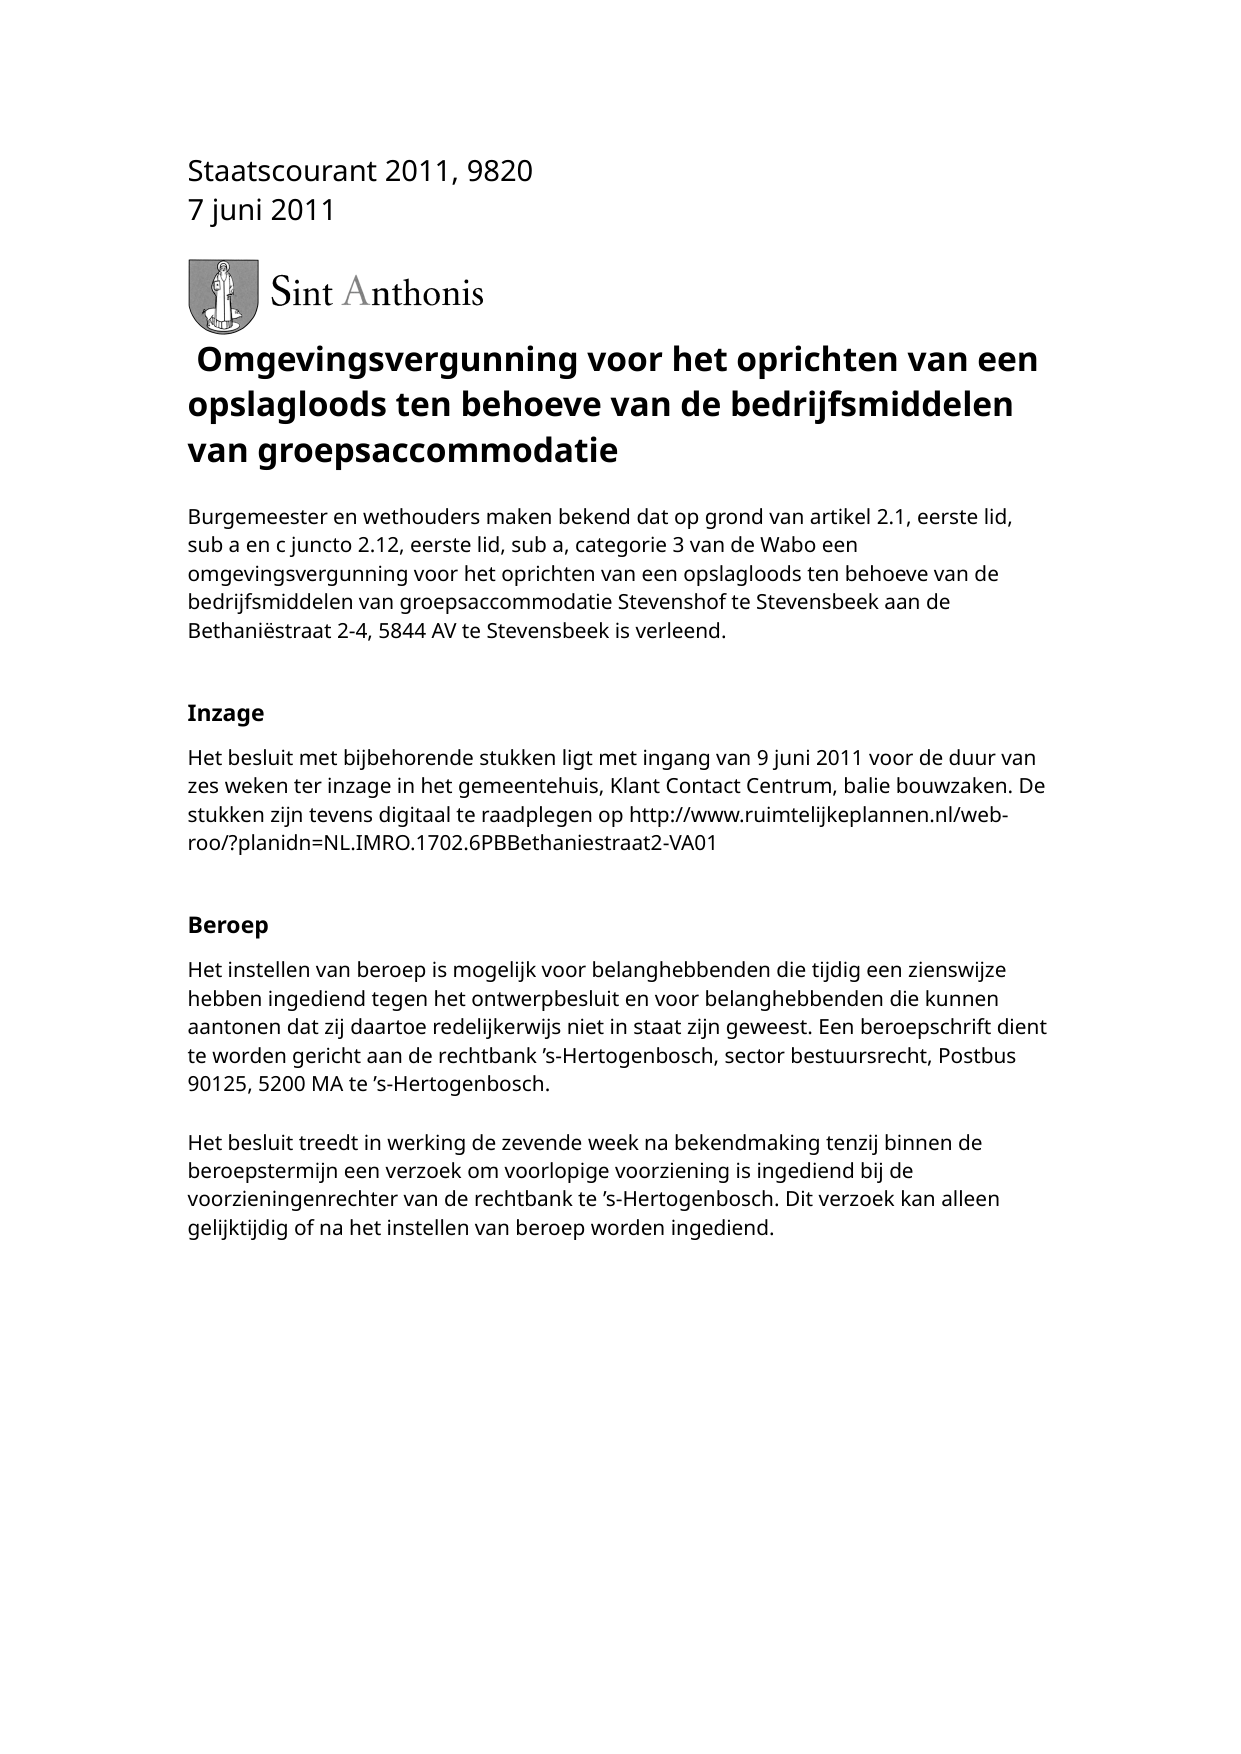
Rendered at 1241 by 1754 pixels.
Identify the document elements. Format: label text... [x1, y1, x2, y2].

text Het besluit met bijbehorende stukken ligt met ingang van 9 juni 2011 voor de duur van zes weken ter inzage in het gemeentehuis, Klant Contact Centrum, balie bouwzaken. De stukken zijn tevens digitaal te raadplegen op http://www.ruimtelijkeplannen.nl/web-roo/?planidn=NL.IMRO.1702.6PBBethaniestraat2-VA01 [187, 743, 1053, 857]
picture [187, 258, 484, 336]
subtitle Omgevingsvergunning voor het oprichten van een opslagloods ten behoeve van de bedrijfsmiddelen van groepsaccommodatie [187, 271, 1053, 472]
text Staatscourant 2011, 9820 [187, 150, 1053, 190]
subtitle Inzage [187, 697, 1053, 728]
subtitle Beroep [187, 909, 1053, 941]
text Burgemeester en wethouders maken bekend dat op grond van artikel 2.1, eerste lid, sub a en c juncto 2.12, eerste lid, sub a, categorie 3 van de Wabo een omgevingsvergunning voor het oprichten van een opslagloods ten behoeve van de bedrijfsmiddelen van groepsaccommodatie Stevenshof te Stevensbeek aan de Bethaniëstraat 2-4, 5844 AV te Stevensbeek is verleend. [187, 502, 1053, 644]
text Het instellen van beroep is mogelijk voor belanghebbenden die tijdig een zienswijze hebben ingediend tegen het ontwerpbesluit en voor belanghebbenden die kunnen aantonen dat zij daartoe redelijkerwijs niet in staat zijn geweest. Een beroepschrift dient te worden gericht aan de rechtbank ’s-Hertogenbosch, sector bestuursrecht, Postbus 90125, 5200 MA te ’s-Hertogenbosch. [187, 956, 1053, 1098]
text Het besluit treedt in werking de zevende week na bekendmaking tenzij binnen de beroepstermijn een verzoek om voorlopige voorziening is ingediend bij de voorzieningenrechter van de rechtbank te ’s-Hertogenbosch. Dit verzoek kan alleen gelijktijdig of na het instellen van beroep worden ingediend. [187, 1128, 1053, 1241]
text 7 juni 2011 [187, 190, 1053, 229]
